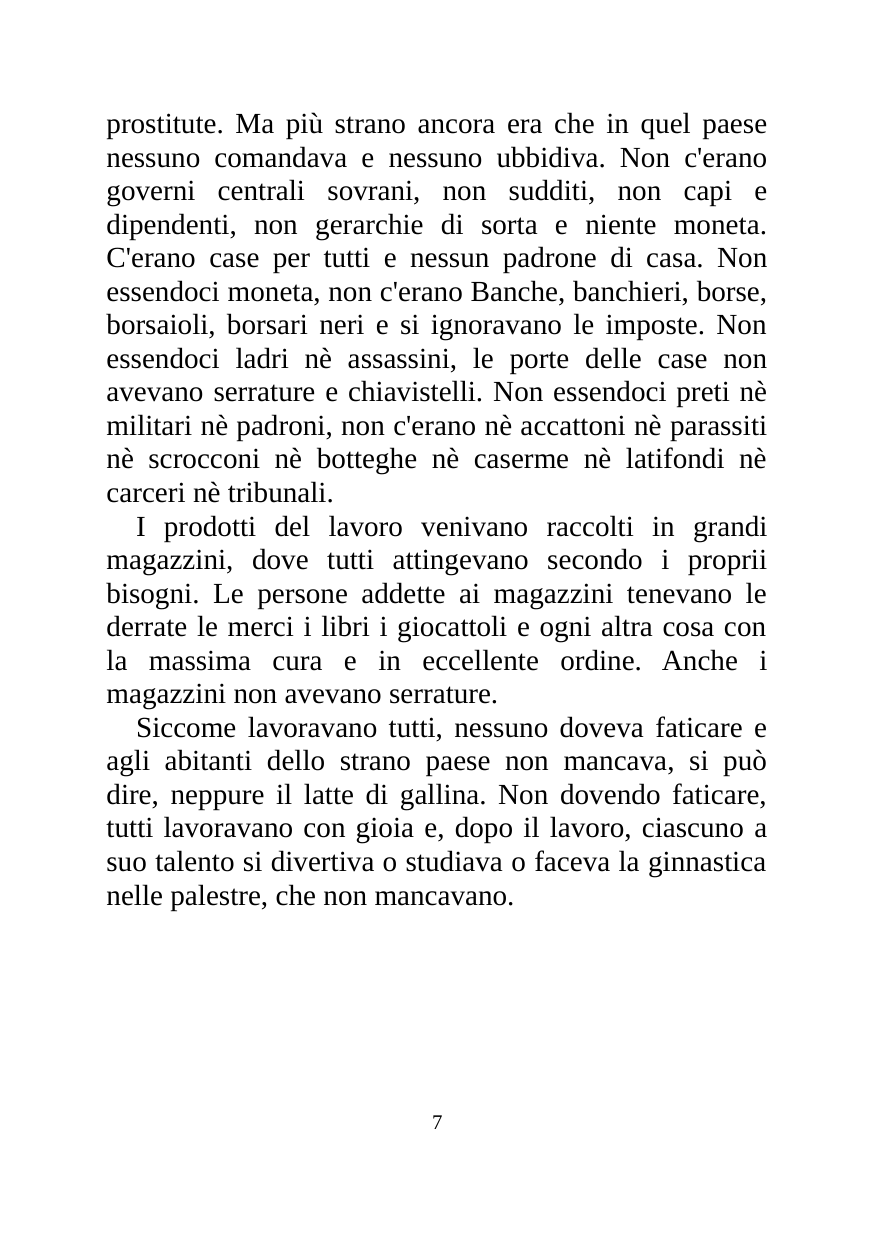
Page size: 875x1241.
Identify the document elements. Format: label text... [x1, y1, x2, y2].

text prostitute. Ma più strano ancora era che in quel paese nessuno comandava e nessuno ubbidiva. Non c'erano governi centrali sovrani, non sudditi, non capi e dipendenti, non gerarchie di sorta e niente moneta. C'erano case per tutti e nessun padrone di casa. Non essendoci moneta, non c'erano Banche, banchieri, borse, borsaioli, borsari neri e si ignoravano le imposte. Non essendoci ladri nè assassini, le porte delle case non avevano serrature e chiavistelli. Non essendoci preti nè militari nè padroni, non c'erano nè accattoni nè parassiti nè scrocconi nè botteghe nè caserme nè latifondi nè carceri nè tribunali. [106, 106, 768, 509]
text I prodotti del lavoro venivano raccolti in grandi magazzini, dove tutti attingevano secondo i proprii bisogni. Le persone addette ai magazzini tenevano le derrate le merci i libri i giocattoli e ogni altra cosa con la massima cura e in eccellente ordine. Anche i magazzini non avevano serrature. [106, 509, 768, 710]
text Siccome lavoravano tutti, nessuno doveva faticare e agli abitanti dello strano paese non mancava, si può dire, neppure il latte di gallina. Non dovendo faticare, tutti lavoravano con gioia e, dopo il lavoro, ciascuno a suo talento si divertiva o studiava o faceva la ginnastica nelle palestre, che non mancavano. [106, 710, 768, 911]
